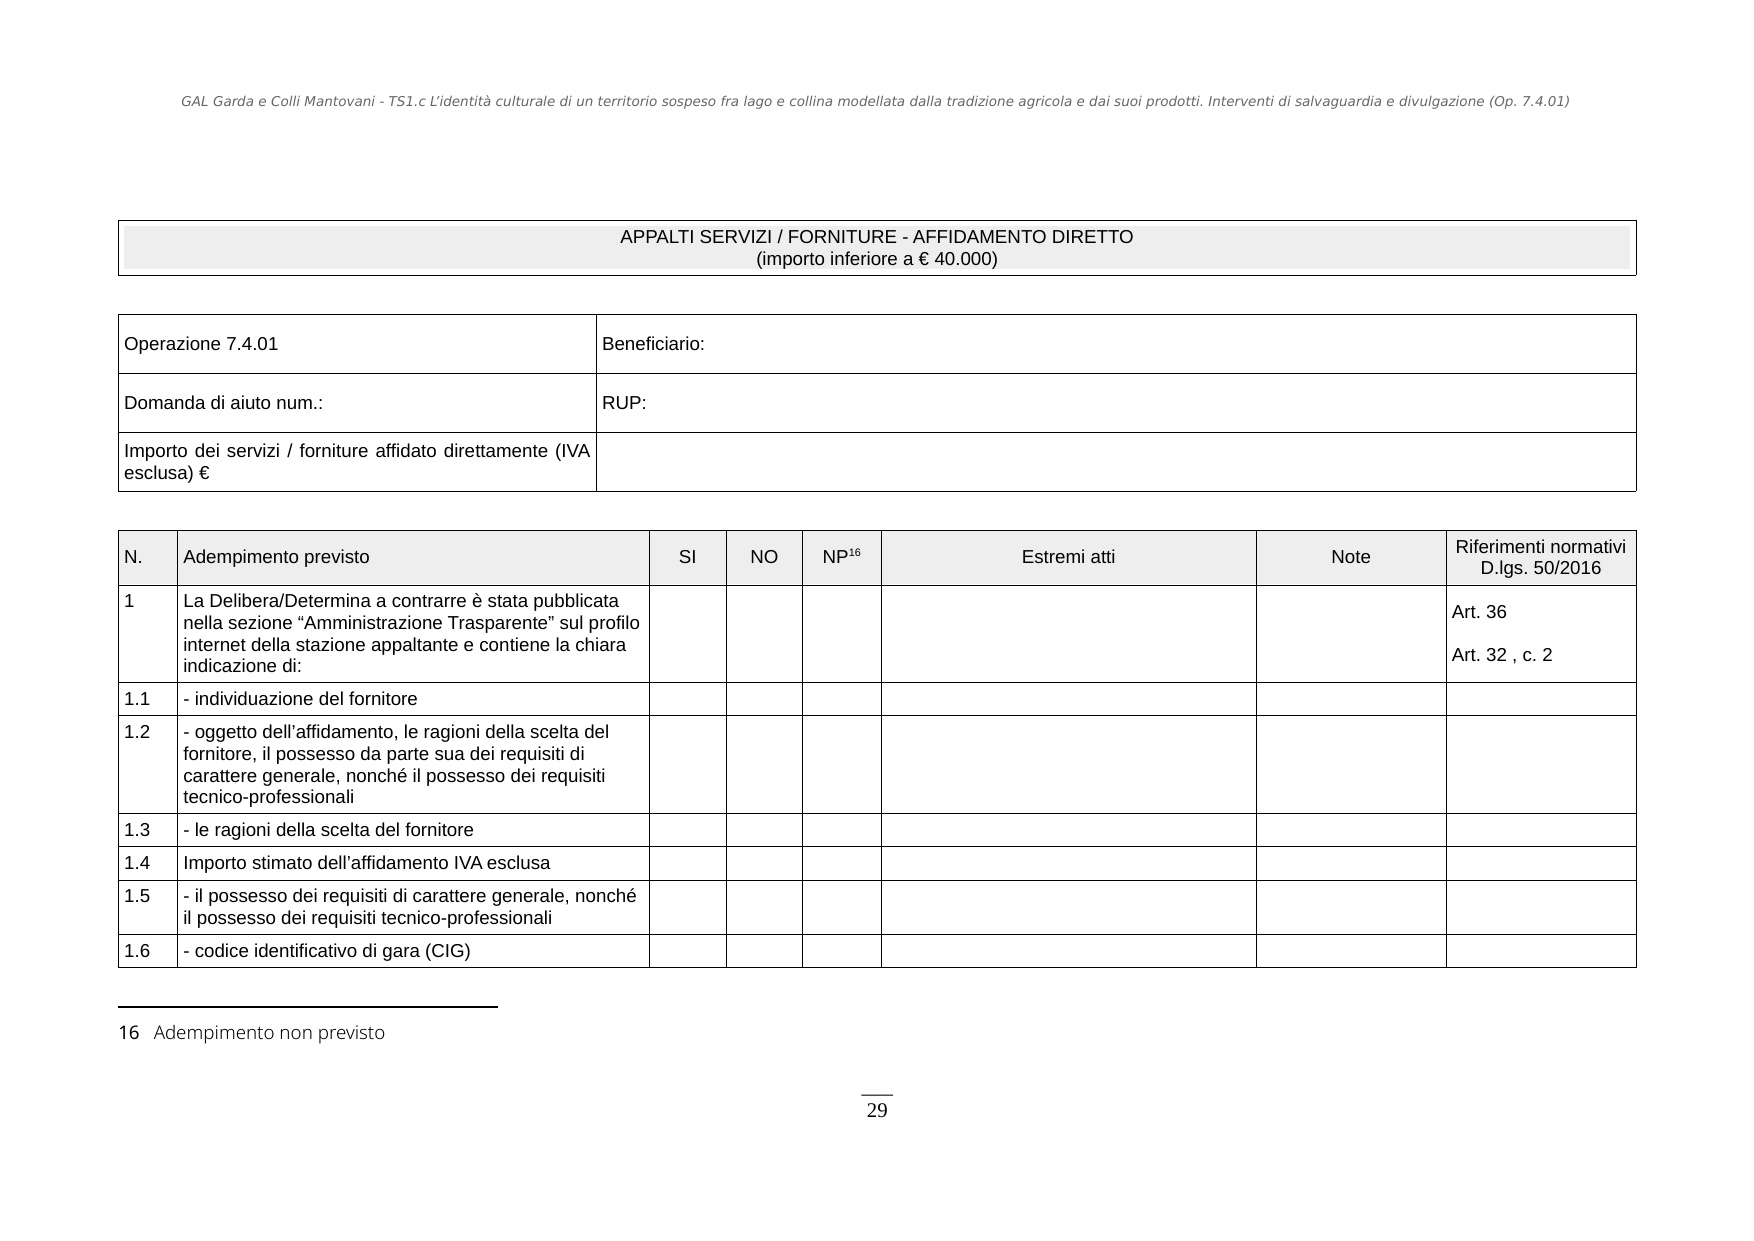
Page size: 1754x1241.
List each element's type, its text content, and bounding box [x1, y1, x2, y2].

table_cell [803, 935, 881, 967]
table_cell [650, 586, 726, 682]
table_cell [650, 935, 726, 967]
table_cell [1447, 881, 1636, 934]
table_cell 1 [119, 586, 177, 682]
table_cell [803, 881, 881, 934]
table_cell [882, 935, 1256, 967]
table_cell [597, 433, 1636, 491]
table_cell [882, 814, 1256, 846]
table_cell [803, 814, 881, 846]
table_cell Importo stimato dell’affidamento IVA esclusa [178, 847, 649, 879]
table_cell [1257, 586, 1446, 682]
table_header SI [650, 531, 726, 584]
table_cell [1257, 683, 1446, 715]
table_cell - il possesso dei requisiti di carattere generale, nonché il possesso dei requisiti tecnico-professionali [178, 881, 649, 934]
table_cell - le ragioni della scelta del fornitore [178, 814, 649, 846]
table_cell Domanda di aiuto num.: [119, 374, 596, 432]
table_header NP [803, 531, 881, 584]
table_header Operazione 7.4.01 [119, 315, 596, 373]
table_cell [1257, 847, 1446, 879]
table_cell [727, 847, 802, 879]
table_header Adempimento previsto [178, 531, 649, 584]
table_cell [1257, 881, 1446, 934]
table_cell [882, 683, 1256, 715]
table_cell 1.1 [119, 683, 177, 715]
table_cell [727, 814, 802, 846]
table_header NO [727, 531, 802, 584]
table_header N. [119, 531, 177, 584]
table_cell [882, 881, 1256, 934]
table_cell 1.3 [119, 814, 177, 846]
table_cell [727, 586, 802, 682]
table_cell RUP: [597, 374, 1636, 432]
table_cell [803, 683, 881, 715]
table_header Note [1257, 531, 1446, 584]
table_header Riferimenti normativi D.lgs. 50/2016 [1447, 531, 1636, 584]
table_cell [1447, 716, 1636, 813]
table_cell 1.4 [119, 847, 177, 879]
table_cell [1257, 716, 1446, 813]
table_cell [882, 586, 1256, 682]
table_cell [803, 586, 881, 682]
table_cell Art. 36 Art. 32 , c. 2 [1447, 586, 1636, 682]
table_cell 1.2 [119, 716, 177, 813]
table_cell [727, 935, 802, 967]
table_header APPALTI SERVIZI / FORNITURE - AFFIDAMENTO DIRETTO (importo inferiore a € 40.000) [119, 221, 1636, 275]
table_cell Importo dei servizi / forniture affidato direttamente (IVA esclusa) € [119, 433, 596, 491]
table_header Beneficiario: [597, 315, 1636, 373]
table_cell [1447, 814, 1636, 846]
table_cell [803, 847, 881, 879]
table_cell [727, 716, 802, 813]
table_cell La Delibera/Determina a contrarre è stata pubblicata nella sezione “Amministrazione Trasparente” sul profilo internet della stazione appaltante e contiene la chiara indicazione di: [178, 586, 649, 682]
table_cell [727, 683, 802, 715]
table_cell [882, 847, 1256, 879]
table_cell [650, 716, 726, 813]
table_cell [727, 881, 802, 934]
table_cell - oggetto dell’affidamento, le ragioni della scelta del fornitore, il possesso da parte sua dei requisiti di carattere generale, nonché il possesso dei requisiti tecnico-professionali [178, 716, 649, 813]
table_cell [1257, 935, 1446, 967]
table_header Estremi atti [882, 531, 1256, 584]
table_cell [882, 716, 1256, 813]
table_cell [1447, 683, 1636, 715]
table_cell [1447, 847, 1636, 879]
table_cell 1.5 [119, 881, 177, 934]
table_cell [650, 683, 726, 715]
table_cell - individuazione del fornitore [178, 683, 649, 715]
table_cell [650, 881, 726, 934]
table_cell - codice identificativo di gara (CIG) [178, 935, 649, 967]
table_cell [803, 716, 881, 813]
table_cell 1.6 [119, 935, 177, 967]
table_cell [650, 847, 726, 879]
table_cell [1447, 935, 1636, 967]
table_cell [1257, 814, 1446, 846]
table_cell [650, 814, 726, 846]
